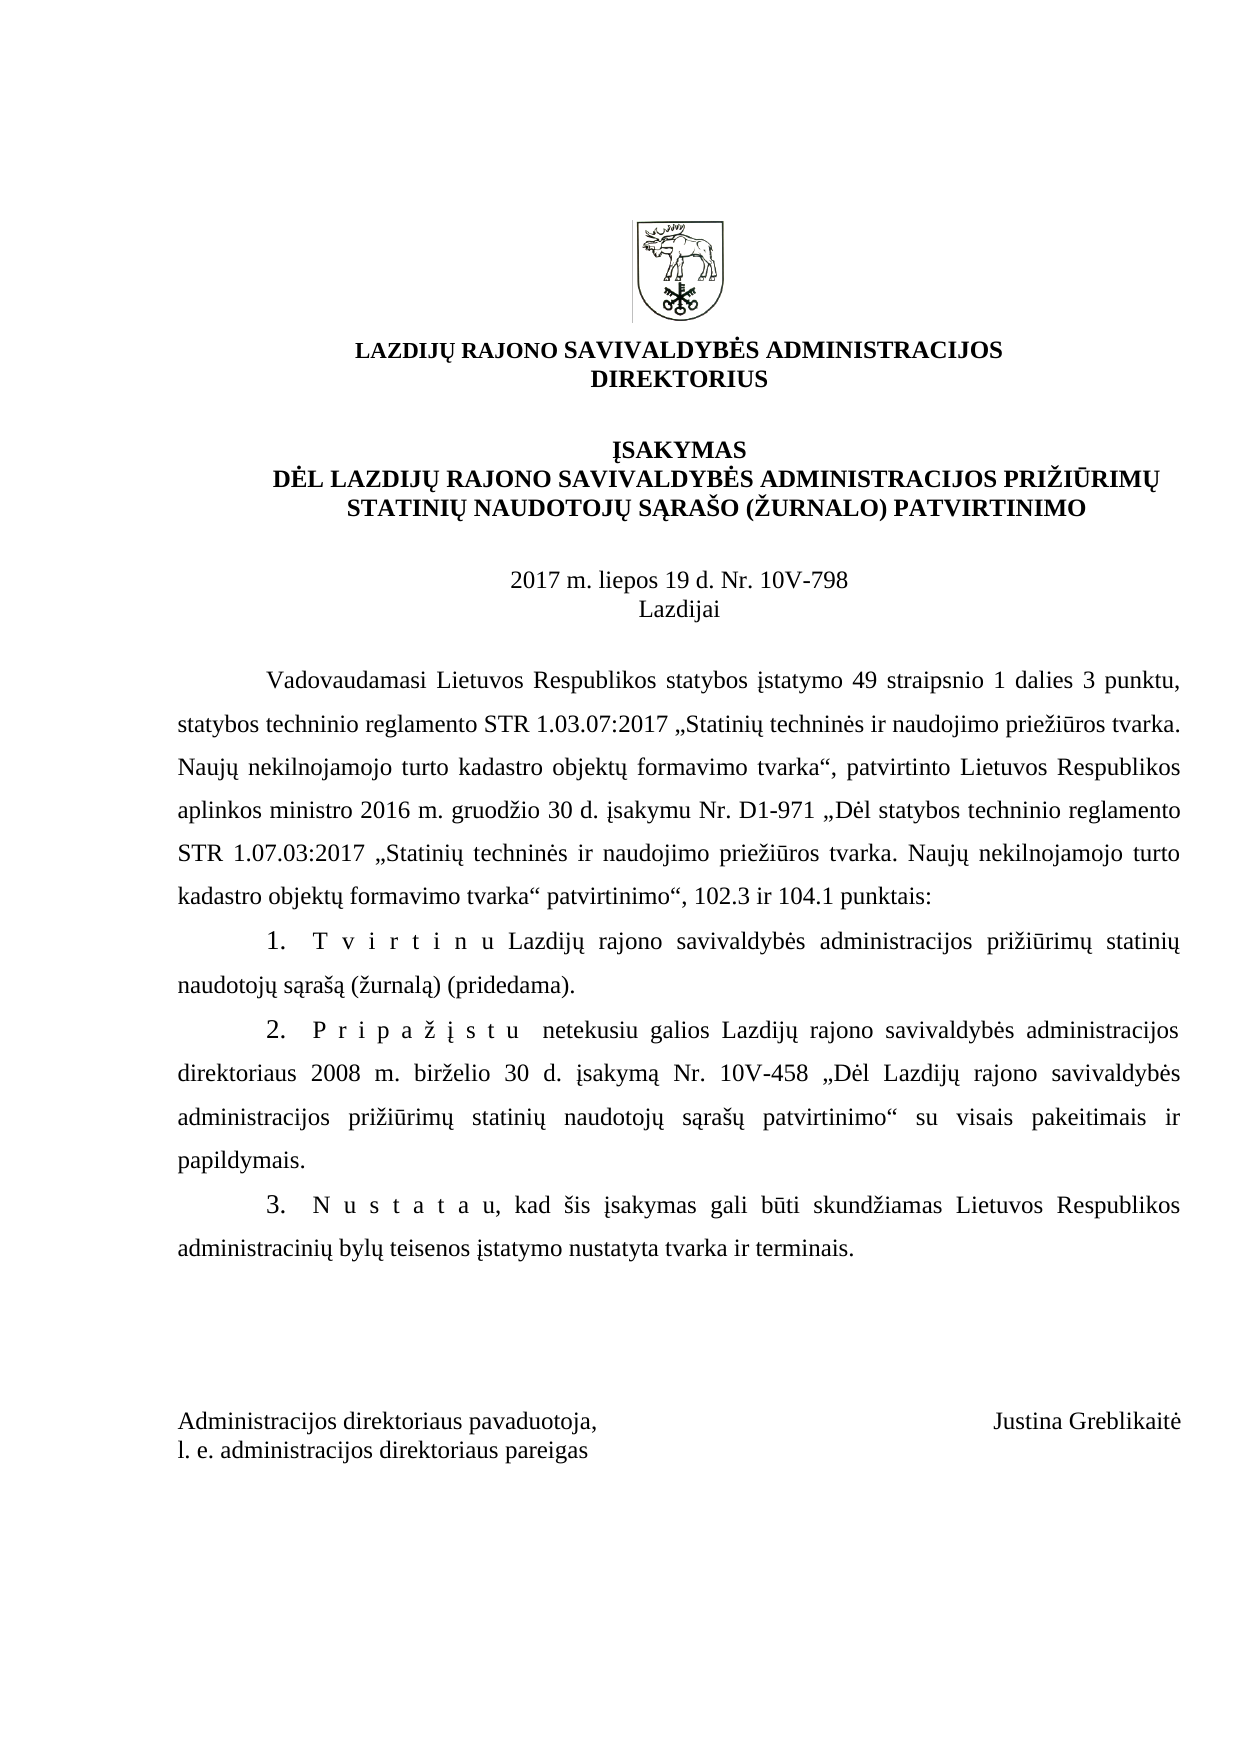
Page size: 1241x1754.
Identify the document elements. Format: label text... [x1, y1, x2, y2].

text LAZDIJŲ RAJONO SAVIVALDYBĖS ADMINISTRACIJOS [177, 335, 1181, 364]
text DIREKTORIUS [177, 364, 1181, 392]
text 2017 m. liepos 19 d. Nr. 10V-798 [177, 565, 1181, 594]
text Lazdijai [177, 594, 1181, 622]
text l. e. administracijos direktoriaus pareigas [177, 1435, 1181, 1463]
text 2. P r i p a ž į s t u netekusiu galios Lazdijų rajono savivaldybės administracijos direktoriaus 2008 m. birželio 30 d. įsakymą Nr. 10V-458 „Dėl Lazdijų rajono savivaldybės administracijos prižiūrimų statinių naudotojų sąrašų patvirtinimo“ su visais pakeitimais ir papildymais. [177, 1013, 1181, 1173]
text 1. T v i r t i n u Lazdijų rajono savivaldybės administracijos prižiūrimų statinių naudotojų sąrašą (žurnalą) (pridedama). [177, 924, 1181, 999]
text Vadovaudamasi Lietuvos Respublikos statybos įstatymo 49 straipsnio 1 dalies 3 punktu, statybos techninio reglamento STR 1.03.07:2017 „Statinių techninės ir naudojimo priežiūros tvarka. Naujų nekilnojamojo turto kadastro objektų formavimo tvarka“, patvirtinto Lietuvos Respublikos aplinkos ministro 2016 m. gruodžio 30 d. įsakymu Nr. D1-971 „Dėl statybos techninio reglamento STR 1.07.03:2017 „Statinių techninės ir naudojimo priežiūros tvarka. Naujų nekilnojamojo turto kadastro objektų formavimo tvarka“ patvirtinimo“, 102.3 ir 104.1 punktais: [177, 666, 1181, 910]
text ĮSAKYMAS [177, 436, 1181, 464]
text Administracijos direktoriaus pavaduotoja, Justina Greblikaitė [177, 1406, 1181, 1435]
text 3. N u s t a t a u, kad šis įsakymas gali būti skundžiamas Lietuvos Respublikos administracinių bylų teisenos įstatymo nustatyta tvarka ir terminais. [177, 1188, 1181, 1262]
text DĖL LAZDIJŲ RAJONO SAVIVALDYBĖS ADMINISTRACIJOS PRIŽIŪRIMŲ STATINIŲ NAUDOTOJŲ SĄRAŠO (ŽURNALO) PATVIRTINIMO [252, 464, 1181, 522]
